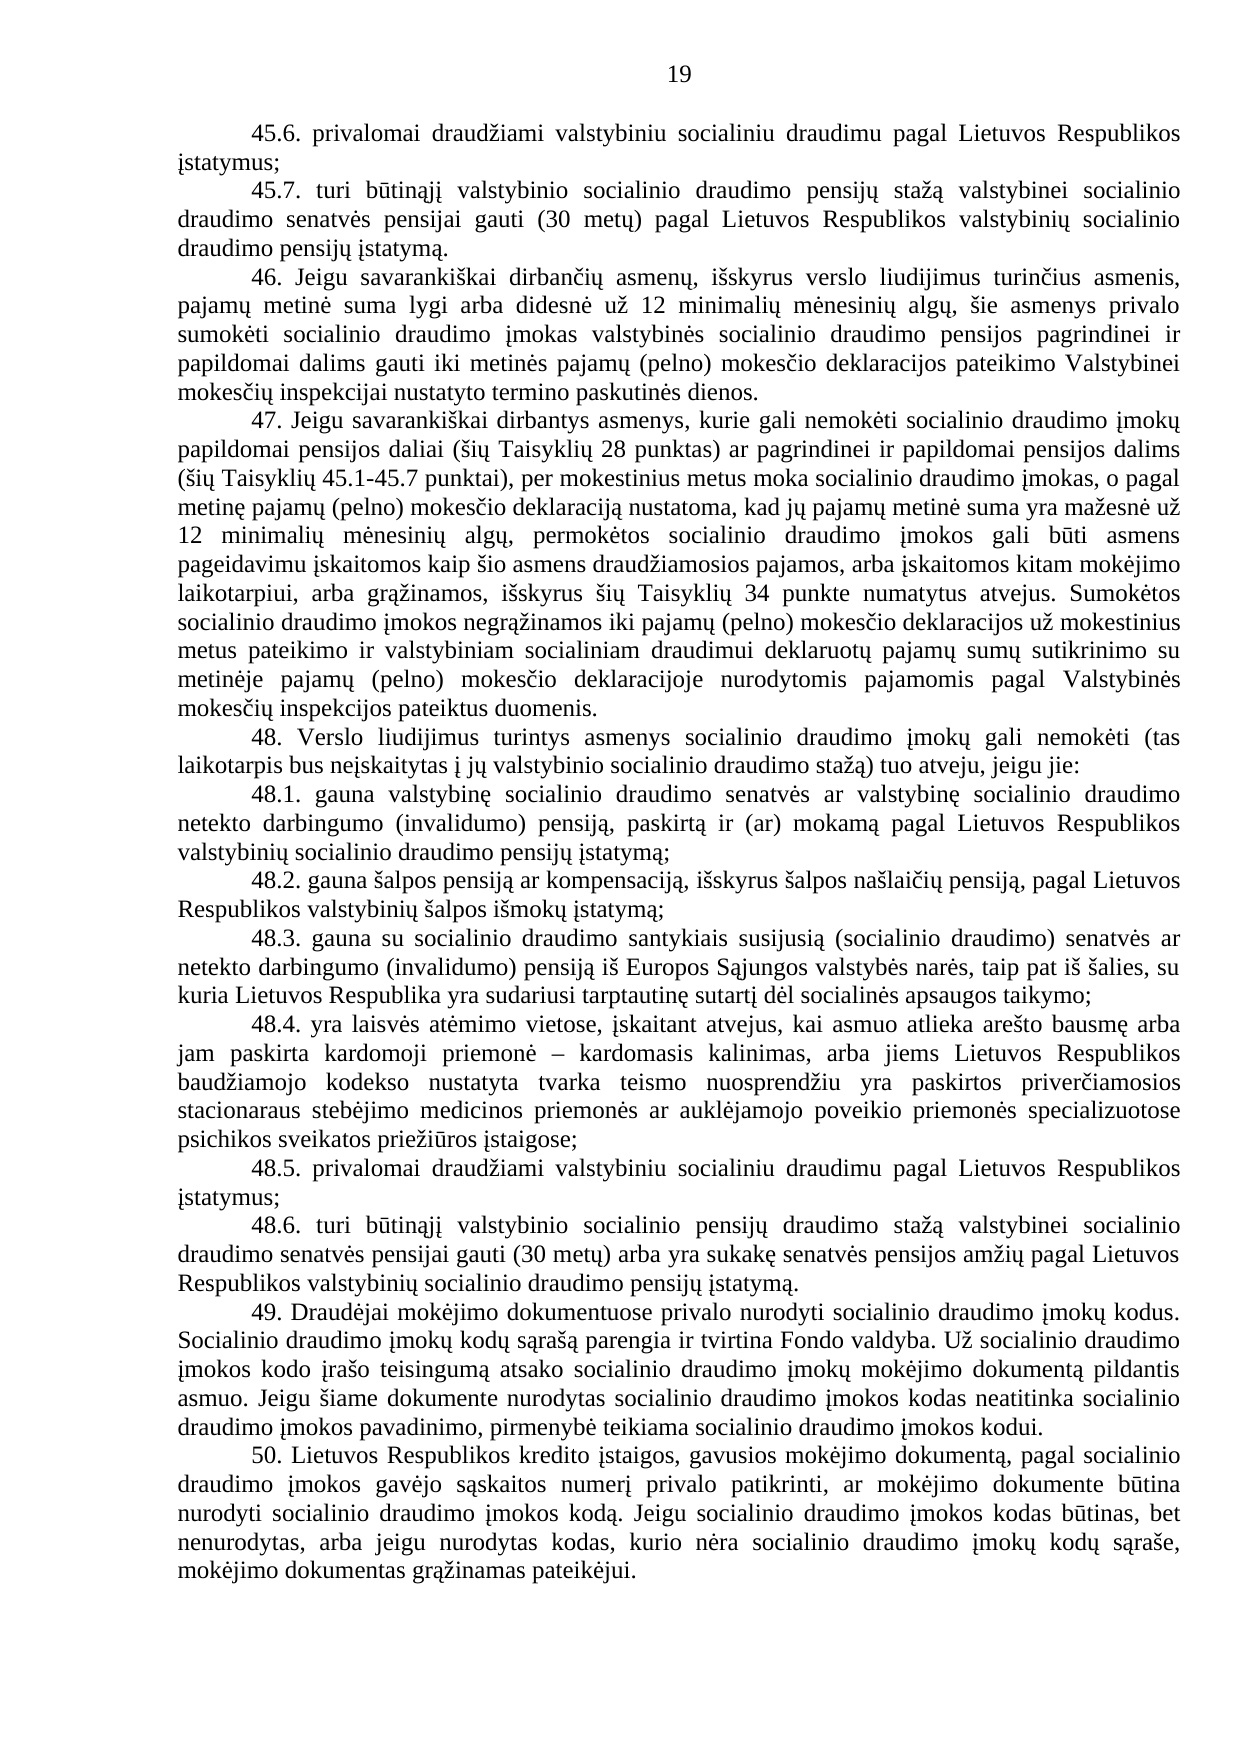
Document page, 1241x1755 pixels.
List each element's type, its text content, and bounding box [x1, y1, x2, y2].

text 49. Draudėjai mokėjimo dokumentuose privalo nurodyti socialinio draudimo įmokų kodus. Socialinio draudimo įmokų kodų sąrašą parengia ir tvirtina Fondo valdyba. Už socialinio draudimo įmokos kodo įrašo teisingumą atsako socialinio draudimo įmokų mokėjimo dokumentą pildantis asmuo. Jeigu šiame dokumente nurodytas socialinio draudimo įmokos kodas neatitinka socialinio draudimo įmokos pavadinimo, pirmenybė teikiama socialinio draudimo įmokos kodui. [177, 1297, 1181, 1441]
text 48.6. turi būtinąjį valstybinio socialinio pensijų draudimo stažą valstybinei socialinio draudimo senatvės pensijai gauti (30 metų) arba yra sukakę senatvės pensijos amžių pagal Lietuvos Respublikos valstybinių socialinio draudimo pensijų įstatymą. [177, 1211, 1181, 1297]
text 48. Verslo liudijimus turintys asmenys socialinio draudimo įmokų gali nemokėti (tas laikotarpis bus neįskaitytas į jų valstybinio socialinio draudimo stažą) tuo atveju, jeigu jie: [177, 722, 1181, 779]
text 48.1. gauna valstybinę socialinio draudimo senatvės ar valstybinę socialinio draudimo netekto darbingumo (invalidumo) pensiją, paskirtą ir (ar) mokamą pagal Lietuvos Respublikos valstybinių socialinio draudimo pensijų įstatymą; [177, 779, 1181, 866]
text 48.2. gauna šalpos pensiją ar kompensaciją, išskyrus šalpos našlaičių pensiją, pagal Lietuvos Respublikos valstybinių šalpos išmokų įstatymą; [177, 866, 1181, 923]
text 45.7. turi būtinąjį valstybinio socialinio draudimo pensijų stažą valstybinei socialinio draudimo senatvės pensijai gauti (30 metų) pagal Lietuvos Respublikos valstybinių socialinio draudimo pensijų įstatymą. [177, 176, 1181, 262]
text 47. Jeigu savarankiškai dirbantys asmenys, kurie gali nemokėti socialinio draudimo įmokų papildomai pensijos daliai (šių Taisyklių 28 punktas) ar pagrindinei ir papildomai pensijos dalims (šių Taisyklių 45.1-45.7 punktai), per mokestinius metus moka socialinio draudimo įmokas, o pagal metinę pajamų (pelno) mokesčio deklaraciją nustatoma, kad jų pajamų metinė suma yra mažesnė už 12 minimalių mėnesinių algų, permokėtos socialinio draudimo įmokos gali būti asmens pageidavimu įskaitomos kaip šio asmens draudžiamosios pajamos, arba įskaitomos kitam mokėjimo laikotarpiui, arba grąžinamos, išskyrus šių Taisyklių 34 punkte numatytus atvejus. Sumokėtos socialinio draudimo įmokos negrąžinamos iki pajamų (pelno) mokesčio deklaracijos už mokestinius metus pateikimo ir valstybiniam socialiniam draudimui deklaruotų pajamų sumų sutikrinimo su metinėje pajamų (pelno) mokesčio deklaracijoje nurodytomis pajamomis pagal Valstybinės mokesčių inspekcijos pateiktus duomenis. [177, 406, 1181, 722]
text 45.6. privalomai draudžiami valstybiniu socialiniu draudimu pagal Lietuvos Respublikos įstatymus; [177, 118, 1181, 176]
text 48.3. gauna su socialinio draudimo santykiais susijusią (socialinio draudimo) senatvės ar netekto darbingumo (invalidumo) pensiją iš Europos Sąjungos valstybės narės, taip pat iš šalies, su kuria Lietuvos Respublika yra sudariusi tarptautinę sutartį dėl socialinės apsaugos taikymo; [177, 923, 1181, 1009]
text 50. Lietuvos Respublikos kredito įstaigos, gavusios mokėjimo dokumentą, pagal socialinio draudimo įmokos gavėjo sąskaitos numerį privalo patikrinti, ar mokėjimo dokumente būtina nurodyti socialinio draudimo įmokos kodą. Jeigu socialinio draudimo įmokos kodas būtinas, bet nenurodytas, arba jeigu nurodytas kodas, kurio nėra socialinio draudimo įmokų kodų sąraše, mokėjimo dokumentas grąžinamas pateikėjui. [177, 1441, 1181, 1584]
text 48.4. yra laisvės atėmimo vietose, įskaitant atvejus, kai asmuo atlieka arešto bausmę arba jam paskirta kardomoji priemonė – kardomasis kalinimas, arba jiems Lietuvos Respublikos baudžiamojo kodekso nustatyta tvarka teismo nuosprendžiu yra paskirtos priverčiamosios stacionaraus stebėjimo medicinos priemonės ar auklėjamojo poveikio priemonės specializuotose psichikos sveikatos priežiūros įstaigose; [177, 1009, 1181, 1153]
text 48.5. privalomai draudžiami valstybiniu socialiniu draudimu pagal Lietuvos Respublikos įstatymus; [177, 1153, 1181, 1211]
text 46. Jeigu savarankiškai dirbančių asmenų, išskyrus verslo liudijimus turinčius asmenis, pajamų metinė suma lygi arba didesnė už 12 minimalių mėnesinių algų, šie asmenys privalo sumokėti socialinio draudimo įmokas valstybinės socialinio draudimo pensijos pagrindinei ir papildomai dalims gauti iki metinės pajamų (pelno) mokesčio deklaracijos pateikimo Valstybinei mokesčių inspekcijai nustatyto termino paskutinės dienos. [177, 262, 1181, 406]
